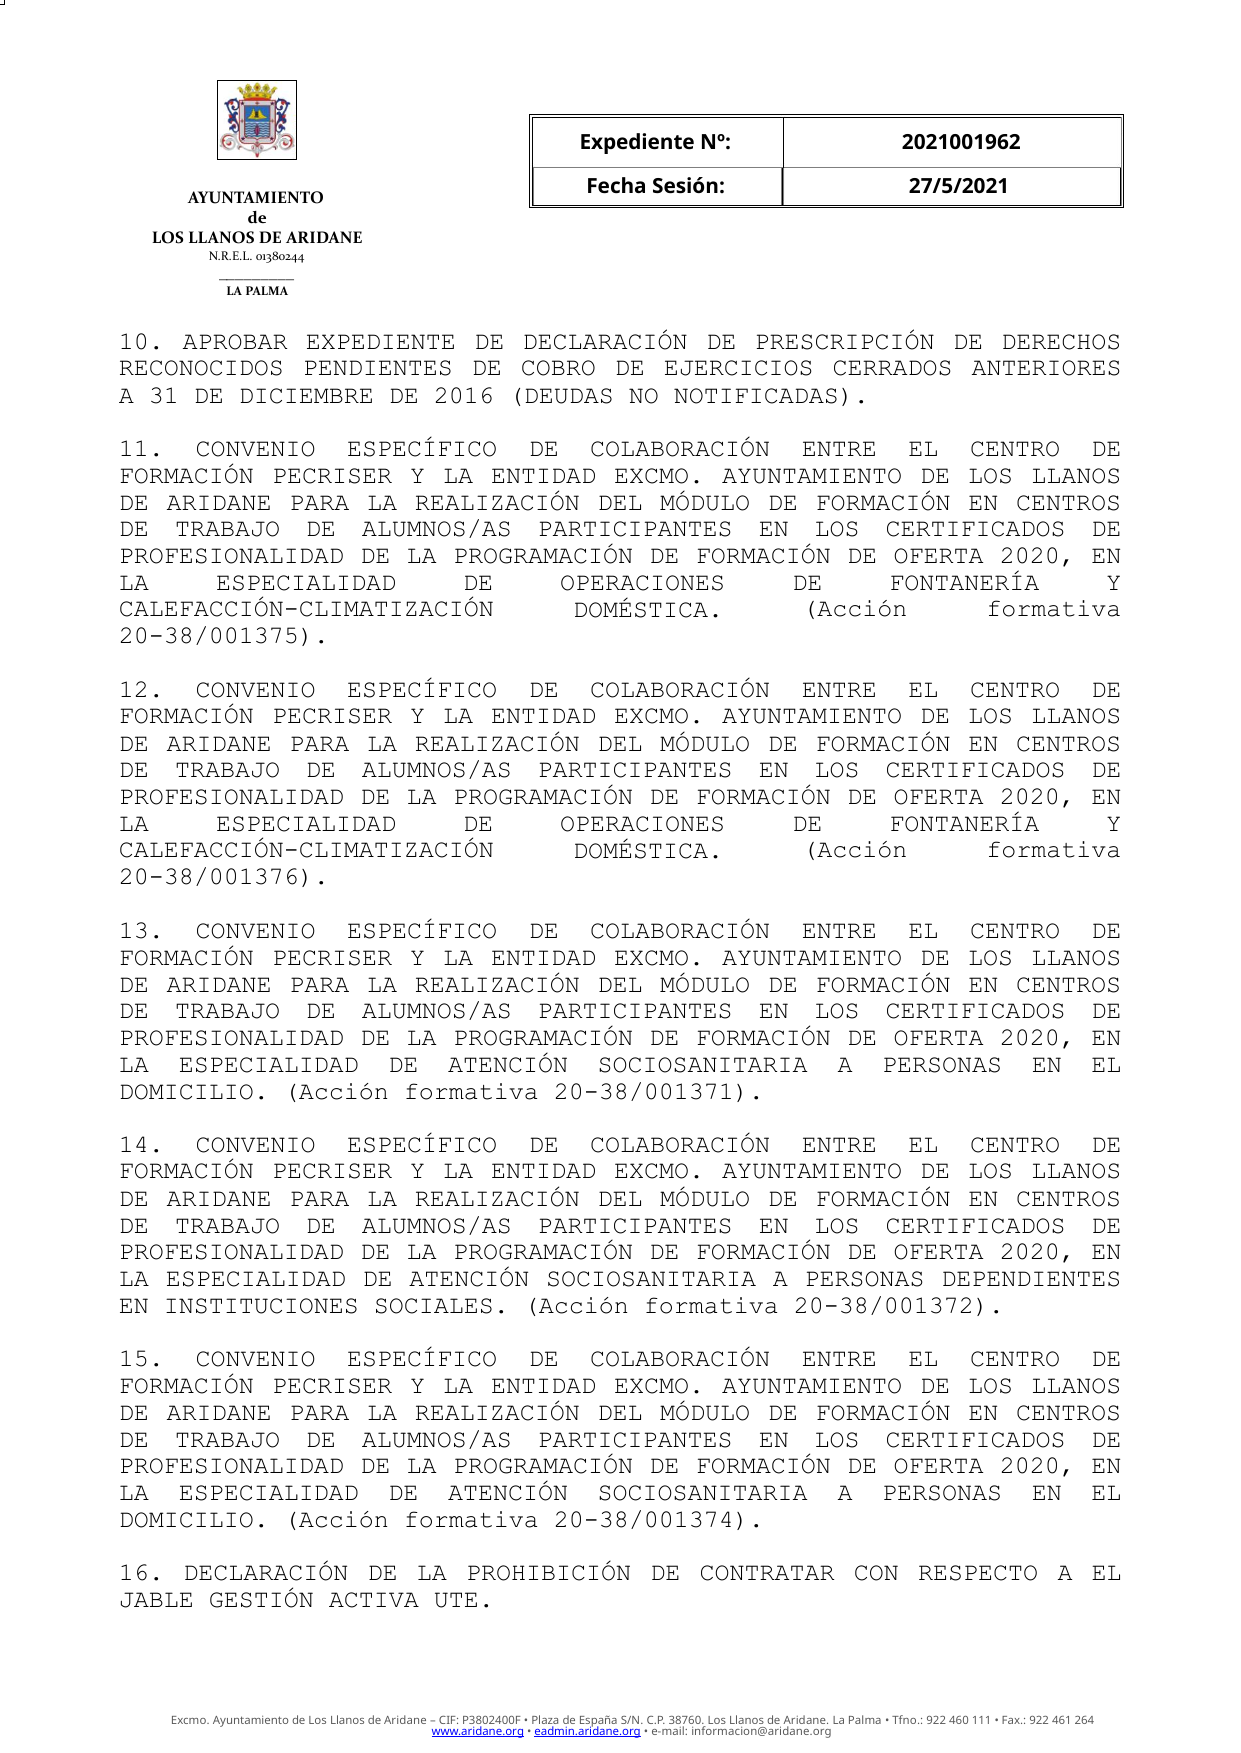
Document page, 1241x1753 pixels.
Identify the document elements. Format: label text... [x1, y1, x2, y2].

text DE TRABAJO DE ALUMNOS/AS PARTICIPANTES EN LOS CERTIFICADOS DE [119, 997, 1146, 1024]
text CALEFACCIÓN-CLIMATIZACIÓN [119, 594, 519, 622]
text N.R.E.L. 01380244 [208, 250, 327, 262]
text 20-38/001376). [119, 862, 354, 890]
text 3. CONVENIO ESPECÍFICO DE COLABORACIÓN ENTRE EL CENTRO DE [134, 915, 1146, 942]
text OPERACIONES [560, 808, 750, 837]
text LA ESPECIALIDAD DE ATENCIÓN SOCIOSANITARIA A PERSONAS EN EL [119, 1479, 1146, 1506]
text (Acción [802, 835, 932, 863]
text 1 [119, 1558, 134, 1585]
text ESPECIALIDAD [216, 808, 421, 835]
text Y [1106, 568, 1146, 594]
text FONTANERÍA [889, 568, 1064, 596]
text 1 [119, 327, 134, 353]
text A 31 DE DICIEMBRE DE 2016 (DEUDAS NO NOTIFICADAS). [119, 382, 1146, 408]
text 2021001962 [902, 129, 1059, 154]
text formativa [986, 594, 1146, 622]
text Excmo. Ayuntamiento de Los Llanos de Aridane – CIF: P3802400F • Plaza de España S/N. C.P. 38760. Los Llanos de Aridane. La Palma • Tfno.: 922 460 111 • Fax.: 922 461 264 [171, 1713, 1095, 1727]
text PROFESIONALIDAD DE LA PROGRAMACIÓN DE FORMACIÓN DE OFERTA 2020, EN [119, 783, 1146, 810]
text LA PALMA [226, 286, 317, 298]
text DE TRABAJO DE ALUMNOS/AS PARTICIPANTES EN LOS CERTIFICADOS DE [119, 757, 1146, 783]
text LOS LLANOS DE ARIDANE [152, 230, 387, 247]
text 6. DECLARACIÓN DE LA PROHIBICIÓN DE CONTRATAR CON RESPECTO A EL [134, 1558, 1146, 1586]
text FORMACIÓN PECRISER Y LA ENTIDAD EXCMO. AYUNTAMIENTO DE LOS LLANOS [119, 942, 1146, 971]
text 1 [119, 1130, 134, 1156]
text DE ARIDANE PARA LA REALIZACIÓN DEL MÓDULO DE FORMACIÓN EN CENTROS [119, 1399, 1146, 1426]
text 2. CONVENIO ESPECÍFICO DE COLABORACIÓN ENTRE EL CENTRO DE [134, 674, 1146, 701]
text DE [463, 808, 518, 835]
text OPERACIONES [560, 568, 750, 596]
text DE ARIDANE PARA LA REALIZACIÓN DEL MÓDULO DE FORMACIÓN EN CENTROS [119, 1185, 1146, 1212]
text 1 [119, 1344, 134, 1371]
text 0. APROBAR EXPEDIENTE DE DECLARACIÓN DE PRESCRIPCIÓN DE DERECHOS [134, 327, 1146, 353]
text DOMICILIO. (Acción formativa 20-38/001374). [119, 1506, 1146, 1533]
text LA [119, 568, 174, 594]
text LA ESPECIALIDAD DE ATENCIÓN SOCIOSANITARIA A PERSONAS EN EL [119, 1051, 1146, 1078]
text JABLE GESTIÓN ACTIVA UTE. [119, 1585, 519, 1613]
text DE [463, 568, 518, 594]
text Expediente Nº: [579, 129, 761, 154]
text ESPECIALIDAD [216, 568, 421, 594]
text DE TRABAJO DE ALUMNOS/AS PARTICIPANTES EN LOS CERTIFICADOS DE [119, 516, 1146, 542]
text _ [219, 266, 226, 279]
text DE TRABAJO DE ALUMNOS/AS PARTICIPANTES EN LOS CERTIFICADOS DE [119, 1212, 1146, 1238]
picture [530, 115, 1123, 207]
text RECONOCIDOS PENDIENTES DE COBRO DE EJERCICIOS CERRADOS ANTERIORES [119, 353, 1146, 382]
text 5. CONVENIO ESPECÍFICO DE COLABORACIÓN ENTRE EL CENTRO DE [134, 1344, 1146, 1371]
text FORMACIÓN PECRISER Y LA ENTIDAD EXCMO. AYUNTAMIENTO DE LOS LLANOS [119, 460, 1146, 489]
text AYUNTAMIENTO [188, 190, 387, 207]
text FORMACIÓN PECRISER Y LA ENTIDAD EXCMO. AYUNTAMIENTO DE LOS LLANOS [119, 701, 1146, 730]
text (Acción [802, 594, 932, 622]
text Fecha Sesión: [586, 173, 761, 198]
text 1 [119, 915, 134, 942]
text DE ARIDANE PARA LA REALIZACIÓN DEL MÓDULO DE FORMACIÓN EN CENTROS [119, 730, 1146, 757]
text 1 [119, 433, 134, 460]
text DE TRABAJO DE ALUMNOS/AS PARTICIPANTES EN LOS CERTIFICADOS DE [119, 1426, 1146, 1452]
text DOMÉSTICA. [573, 837, 750, 863]
text EN INSTITUCIONES SOCIALES. (Acción formativa 20-38/001372). [119, 1292, 1146, 1319]
text 20-38/001375). [119, 621, 354, 649]
text DE ARIDANE PARA LA REALIZACIÓN DEL MÓDULO DE FORMACIÓN EN CENTROS [119, 489, 1146, 516]
text DOMICILIO. (Acción formativa 20-38/001371). [119, 1078, 1146, 1104]
text FONTANERÍA [889, 808, 1064, 837]
text ________ [226, 266, 317, 282]
text DE ARIDANE PARA LA REALIZACIÓN DEL MÓDULO DE FORMACIÓN EN CENTROS [119, 971, 1146, 997]
text PROFESIONALIDAD DE LA PROGRAMACIÓN DE FORMACIÓN DE OFERTA 2020, EN [119, 1024, 1146, 1051]
text 1 [119, 674, 134, 701]
text 4. CONVENIO ESPECÍFICO DE COLABORACIÓN ENTRE EL CENTRO DE [134, 1130, 1146, 1156]
text LA [119, 808, 174, 835]
text _ [317, 266, 327, 282]
text DE [792, 568, 847, 596]
text 27/5/2021 [909, 173, 1059, 198]
text PROFESIONALIDAD DE LA PROGRAMACIÓN DE FORMACIÓN DE OFERTA 2020, EN [119, 1238, 1146, 1265]
text CALEFACCIÓN-CLIMATIZACIÓN [119, 835, 519, 863]
text formativa [986, 835, 1146, 863]
text de [247, 210, 387, 227]
text PROFESIONALIDAD DE LA PROGRAMACIÓN DE FORMACIÓN DE OFERTA 2020, EN [119, 542, 1146, 569]
text FORMACIÓN PECRISER Y LA ENTIDAD EXCMO. AYUNTAMIENTO DE LOS LLANOS [119, 1371, 1146, 1399]
text DE [792, 808, 847, 837]
text LA ESPECIALIDAD DE ATENCIÓN SOCIOSANITARIA A PERSONAS DEPENDIENTES [119, 1265, 1146, 1292]
text DOMÉSTICA. [573, 596, 750, 622]
text 1. CONVENIO ESPECÍFICO DE COLABORACIÓN ENTRE EL CENTRO DE [134, 433, 1146, 460]
text PROFESIONALIDAD DE LA PROGRAMACIÓN DE FORMACIÓN DE OFERTA 2020, EN [119, 1452, 1146, 1479]
text www.aridane.org • eadmin.aridane.org • e-mail: informacion@aridane.org [431, 1724, 834, 1738]
picture [218, 81, 296, 159]
text FORMACIÓN PECRISER Y LA ENTIDAD EXCMO. AYUNTAMIENTO DE LOS LLANOS [119, 1156, 1146, 1185]
text Y [1106, 808, 1146, 835]
